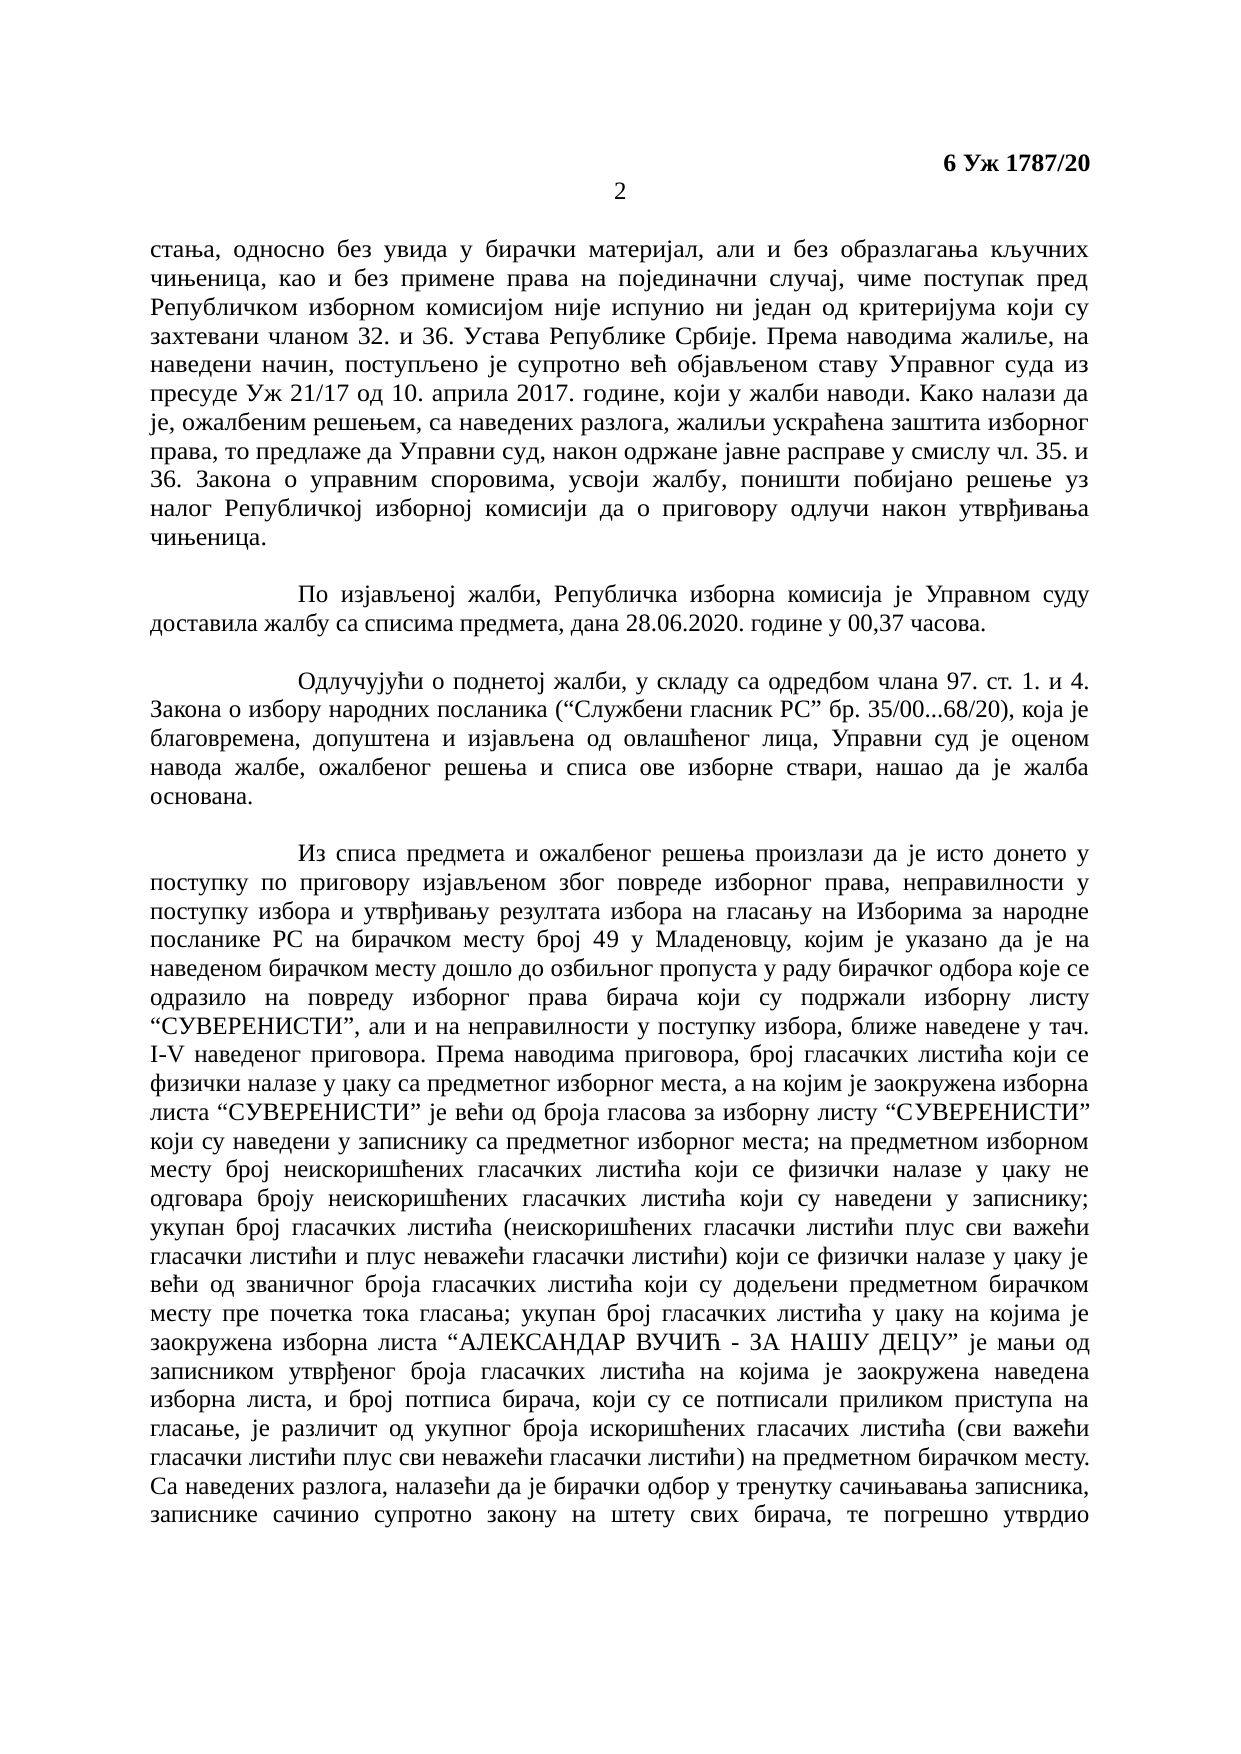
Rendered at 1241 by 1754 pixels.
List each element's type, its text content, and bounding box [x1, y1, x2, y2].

text По изјављеној жалби, Републичка изборна комисија је Управном суду доставила жалбу са списима предмета, дана 28.06.2020. године у 00,37 часова. [150, 579, 1090, 637]
text Из списа предмета и ожалбеног решења произлази да је исто донето у поступку по приговору изјављеном због повреде изборног права, неправилности у поступку избора и утврђивању резултата избора на гласању на Изборима за народне посланике РС на бирачком месту број 49 у Младеновцу, којим је указано да је на наведеном бирачком месту дошло до озбиљног пропуста у раду бирачког одбора које се одразило на повреду изборног права бирача који су подржали изборну листу “СУВЕРЕНИСТИ”, али и на неправилности у поступку избора, ближе наведене у тач. I-V наведеног приговора. Према наводима приговора, број гласачких листића који се физички налазе у џаку са предметног изборног места, а на којим је заокружена изборна листа “СУВЕРЕНИСТИ” је већи од броја гласова за изборну листу “СУВЕРЕНИСТИ” који су наведени у записнику са предметног изборног места; на предметном изборном месту број неискоришћених гласачких листића који се физички налазе у џаку не одговара броју неискоришћених гласачких листића који су наведени у записнику; укупан број гласачких листића (неискоришћених гласачки листићи плус сви важећи гласачки листићи и плус неважећи гласачки листићи) који се физички налазе у џаку је већи од званичног броја гласачких листића који су додељени предметном бирачком месту пре почетка тока гласања; укупан број гласачких листића у џаку на којима је заокружена изборна листа “АЛЕКСАНДАР ВУЧИЋ - ЗА НАШУ ДЕЦУ” је мањи од записником утврђеног броја гласачких листића на којима је заокружена наведена изборна листа, и број потписа бирача, који су се потписали приликом приступа на гласање, је различит од укупног броја искоришћених гласачих листића (сви важећи гласачки листићи плус сви неважећи гласачки листићи) на предметном бирачком месту. Са наведених разлога, налазећи да је бирачки одбор у тренутку сачињавања записника, записнике сачинио супротно закону на штету свих бирача, те погрешно утврдио [150, 838, 1090, 1528]
text стања, односно без увида у бирачки материјал, али и без образлагања кључних чињеница, као и без примене права на појединачни случај, чиме поступак пред Републичком изборном комисијом није испунио ни један од критеријума који су захтевани чланом 32. и 36. Устава Републике Србије. Према наводима жалиље, на наведени начин, поступљено је супротно већ објављеном ставу Управног суда из пресуде Уж 21/17 од 10. априла 2017. године, који у жалби наводи. Како налази да је, ожалбеним решењем, са наведених разлога, жалиљи ускраћена заштита изборног права, то предлаже да Управни суд, након одржане јавне расправе у смислу чл. 35. и 36. Закона о управним споровима, усвоји жалбу, поништи побијано решење уз налог Републичкој изборној комисији да о приговору одлучи након утврђивања чињеница. [150, 234, 1090, 551]
text Одлучујући о поднетој жалби, у складу са одредбом члана 97. ст. 1. и 4. Закона о избору народних посланика (“Службени гласник РС” бр. 35/00...68/20), која је благовремена, допуштена и изјављена од овлашћеног лица, Управни суд је оценом навода жалбе, ожалбеног решења и списа ове изборне ствари, нашао да је жалба основана. [150, 666, 1090, 809]
